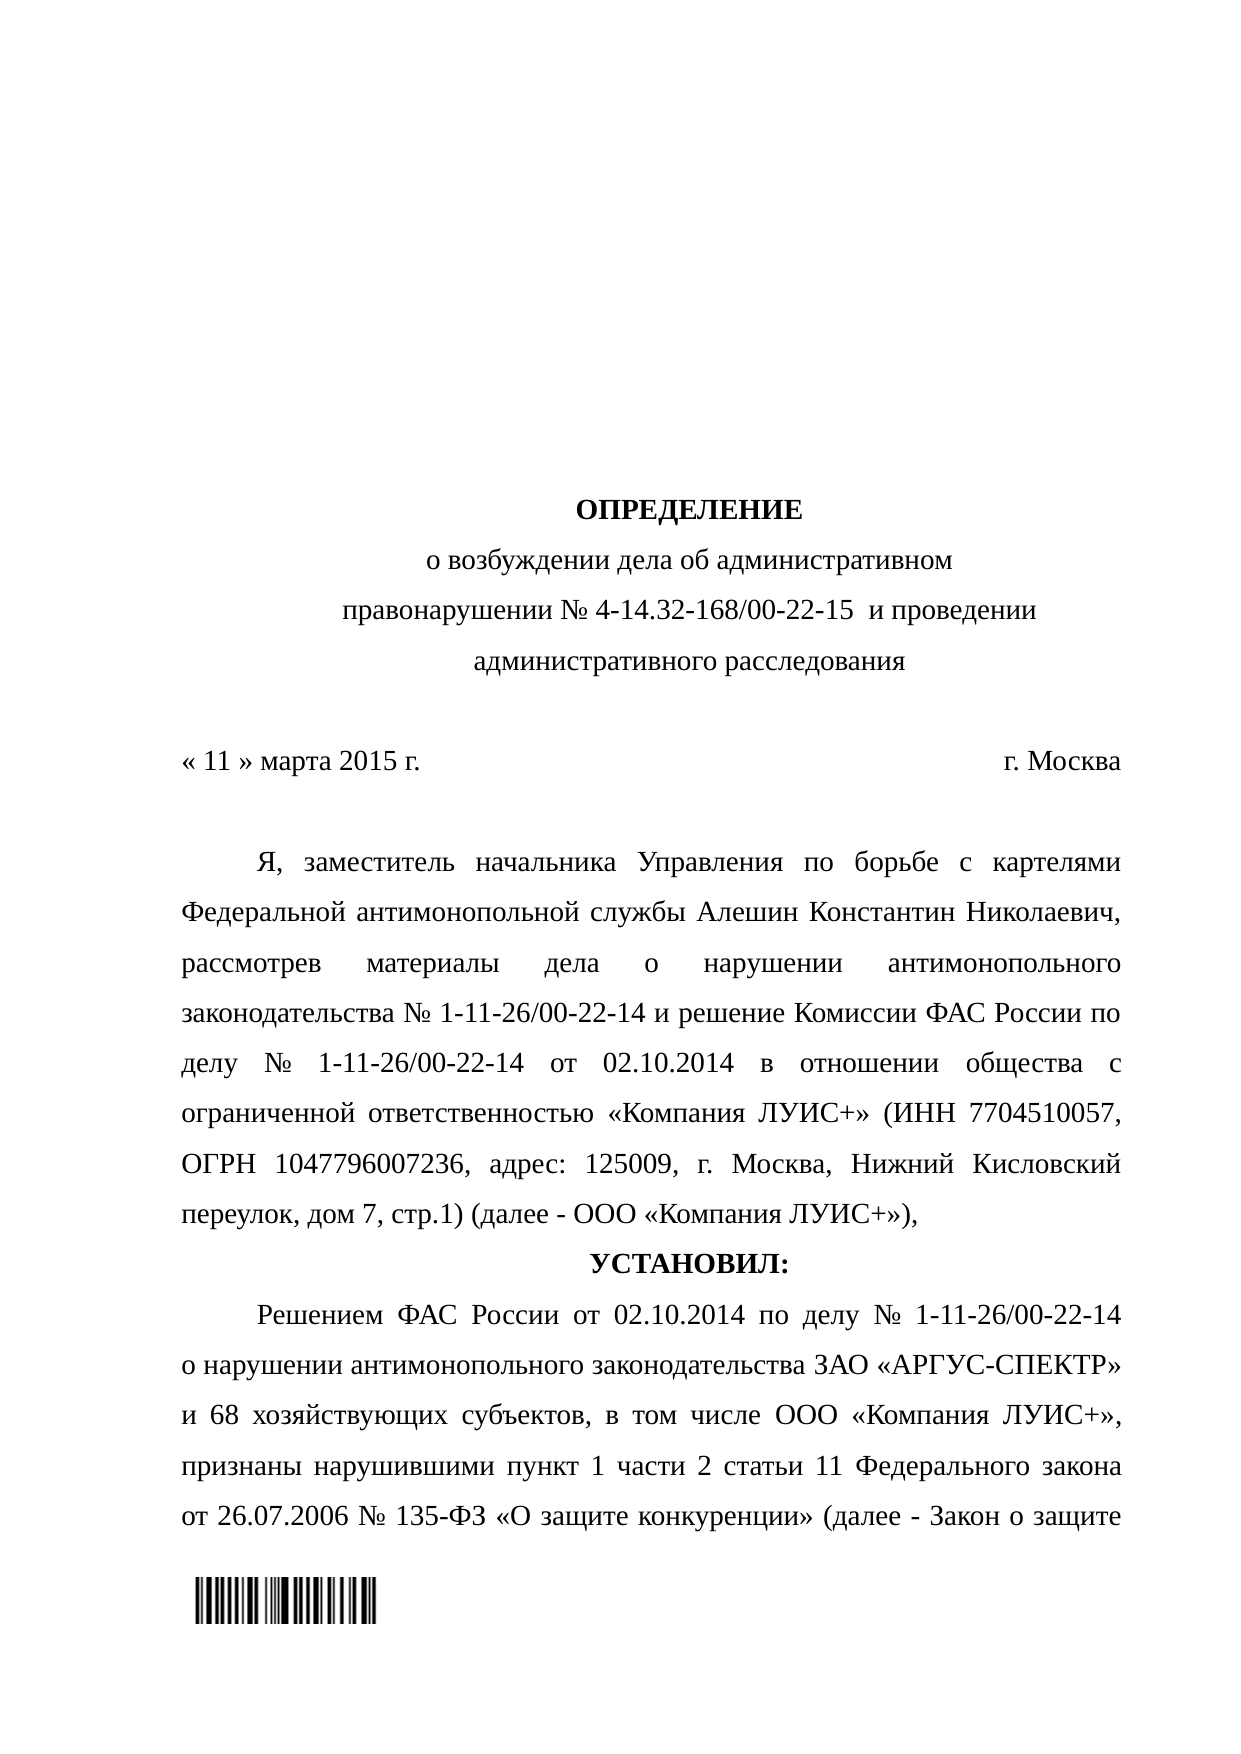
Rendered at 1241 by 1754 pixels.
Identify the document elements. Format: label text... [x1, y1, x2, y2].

text административного расследования [181, 643, 1122, 676]
text о возбуждении дела об административном [181, 542, 1122, 576]
text Решением ФАС России от 02.10.2014 по делу № 1-11-26/00-22-14 о нарушении антимонопольного законодательства ЗАО «АРГУС-СПЕКТР» и 68 хозяйствующих субъектов, в том числе ООО «Компания ЛУИС+», признаны нарушившими пункт 1 части 2 статьи 11 Федерального закона от 26.07.2006 № 135-ФЗ «О защите конкуренции» (далее - Закон о защите [181, 1297, 1122, 1532]
text УСТАНОВИЛ: [181, 1247, 1122, 1280]
text Я, заместитель начальника Управления по борьбе с картелями Федеральной антимонопольной службы Алешин Константин Николаевич, рассмотрев материалы дела о нарушении антимонопольного законодательства № 1-11-26/00-22-14 и решение Комиссии ФАС России по делу № 1-11-26/00-22-14 от 02.10.2014 в отношении общества с ограниченной ответственностью «Компания ЛУИС+» (ИНН 7704510057, ОГРН 1047796007236, адрес: 125009, г. Москва, Нижний Кисловский переулок, дом 7, стр.1) (далее - ООО «Компания ЛУИС+»), [181, 844, 1122, 1230]
text ОПРЕДЕЛЕНИЕ [181, 492, 1122, 525]
text « 11 » марта 2015 г. г. Москва [181, 743, 1122, 777]
picture [181, 1577, 394, 1624]
text правонарушении № 4-14.32-168/00-22-15 и проведении [181, 592, 1122, 626]
